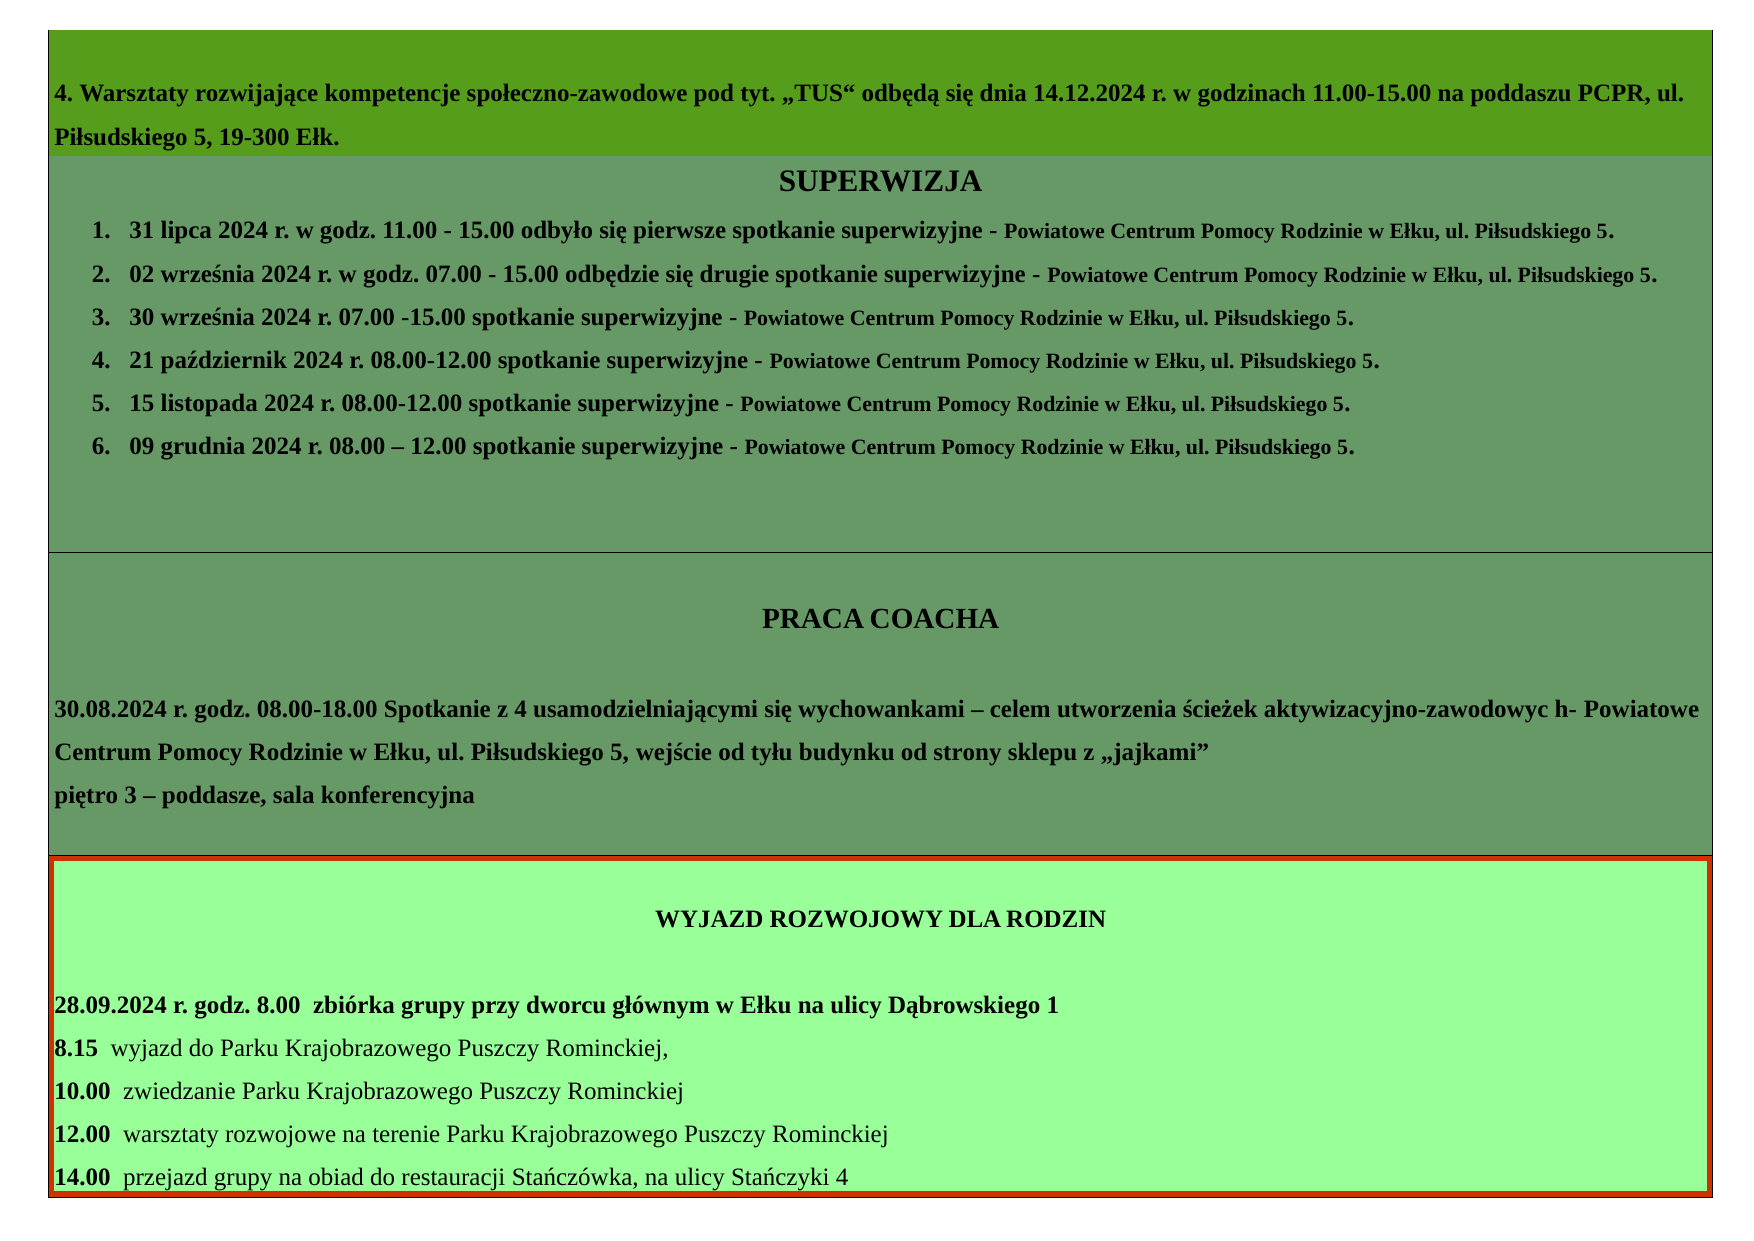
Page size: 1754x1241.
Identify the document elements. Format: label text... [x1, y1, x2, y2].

table_cell SUPERWIZJA 31 lipca 2024 r. w godz. 11.00 - 15.00 odbyło się pierwsze spotkanie superwizyjne - Powiatowe Centrum Pomocy Rodzinie w Ełku, ul. Piłsudskiego 5. 02 września 2024 r. w godz. 07.00 - 15.00 odbędzie się drugie spotkanie superwizyjne - Powiatowe Centrum Pomocy Rodzinie w Ełku, ul. Piłsudskiego 5. 30 września 2024 r. 07.00 -15.00 spotkanie superwizyjne - Powiatowe Centrum Pomocy Rodzinie w Ełku, ul. Piłsudskiego 5. 21 październik 2024 r. 08.00-12.00 spotkanie superwizyjne - Powiatowe Centrum Pomocy Rodzinie w Ełku, ul. Piłsudskiego 5. 15 listopada 2024 r. 08.00-12.00 spotkanie superwizyjne - Powiatowe Centrum Pomocy Rodzinie w Ełku, ul. Piłsudskiego 5. 09 grudnia 2024 r. 08.00 – 12.00 spotkanie superwizyjne - Powiatowe Centrum Pomocy Rodzinie w Ełku, ul. Piłsudskiego 5. [49, 156, 1712, 552]
table_cell 4. Warsztaty rozwijające kompetencje społeczno-zawodowe pod tyt. „TUS“ odbędą się dnia 14.12.2024 r. w godzinach 11.00-15.00 na poddaszu PCPR, ul. Piłsudskiego 5, 19-300 Ełk. [49, 30, 1712, 156]
table_cell PRACA COACHA 30.08.2024 r. godz. 08.00-18.00 Spotkanie z 4 usamodzielniającymi się wychowankami – celem utworzenia ścieżek aktywizacyjno-zawodowyc h- Powiatowe Centrum Pomocy Rodzinie w Ełku, ul. Piłsudskiego 5, wejście od tyłu budynku od strony sklepu z „jajkami” piętro 3 – poddasze, sala konferencyjna [49, 553, 1712, 855]
table_cell WYJAZD ROZWOJOWY DLA RODZIN 28.09.2024 r. godz. 8.00 zbiórka grupy przy dworcu głównym w Ełku na ulicy Dąbrowskiego 1 8.15 wyjazd do Parku Krajobrazowego Puszczy Rominckiej, 10.00 zwiedzanie Parku Krajobrazowego Puszczy Rominckiej 12.00 warsztaty rozwojowe na terenie Parku Krajobrazowego Puszczy Rominckiej 14.00 przejazd grupy na obiad do restauracji Stańczówka, na ulicy Stańczyki 4 [49, 856, 1712, 1197]
